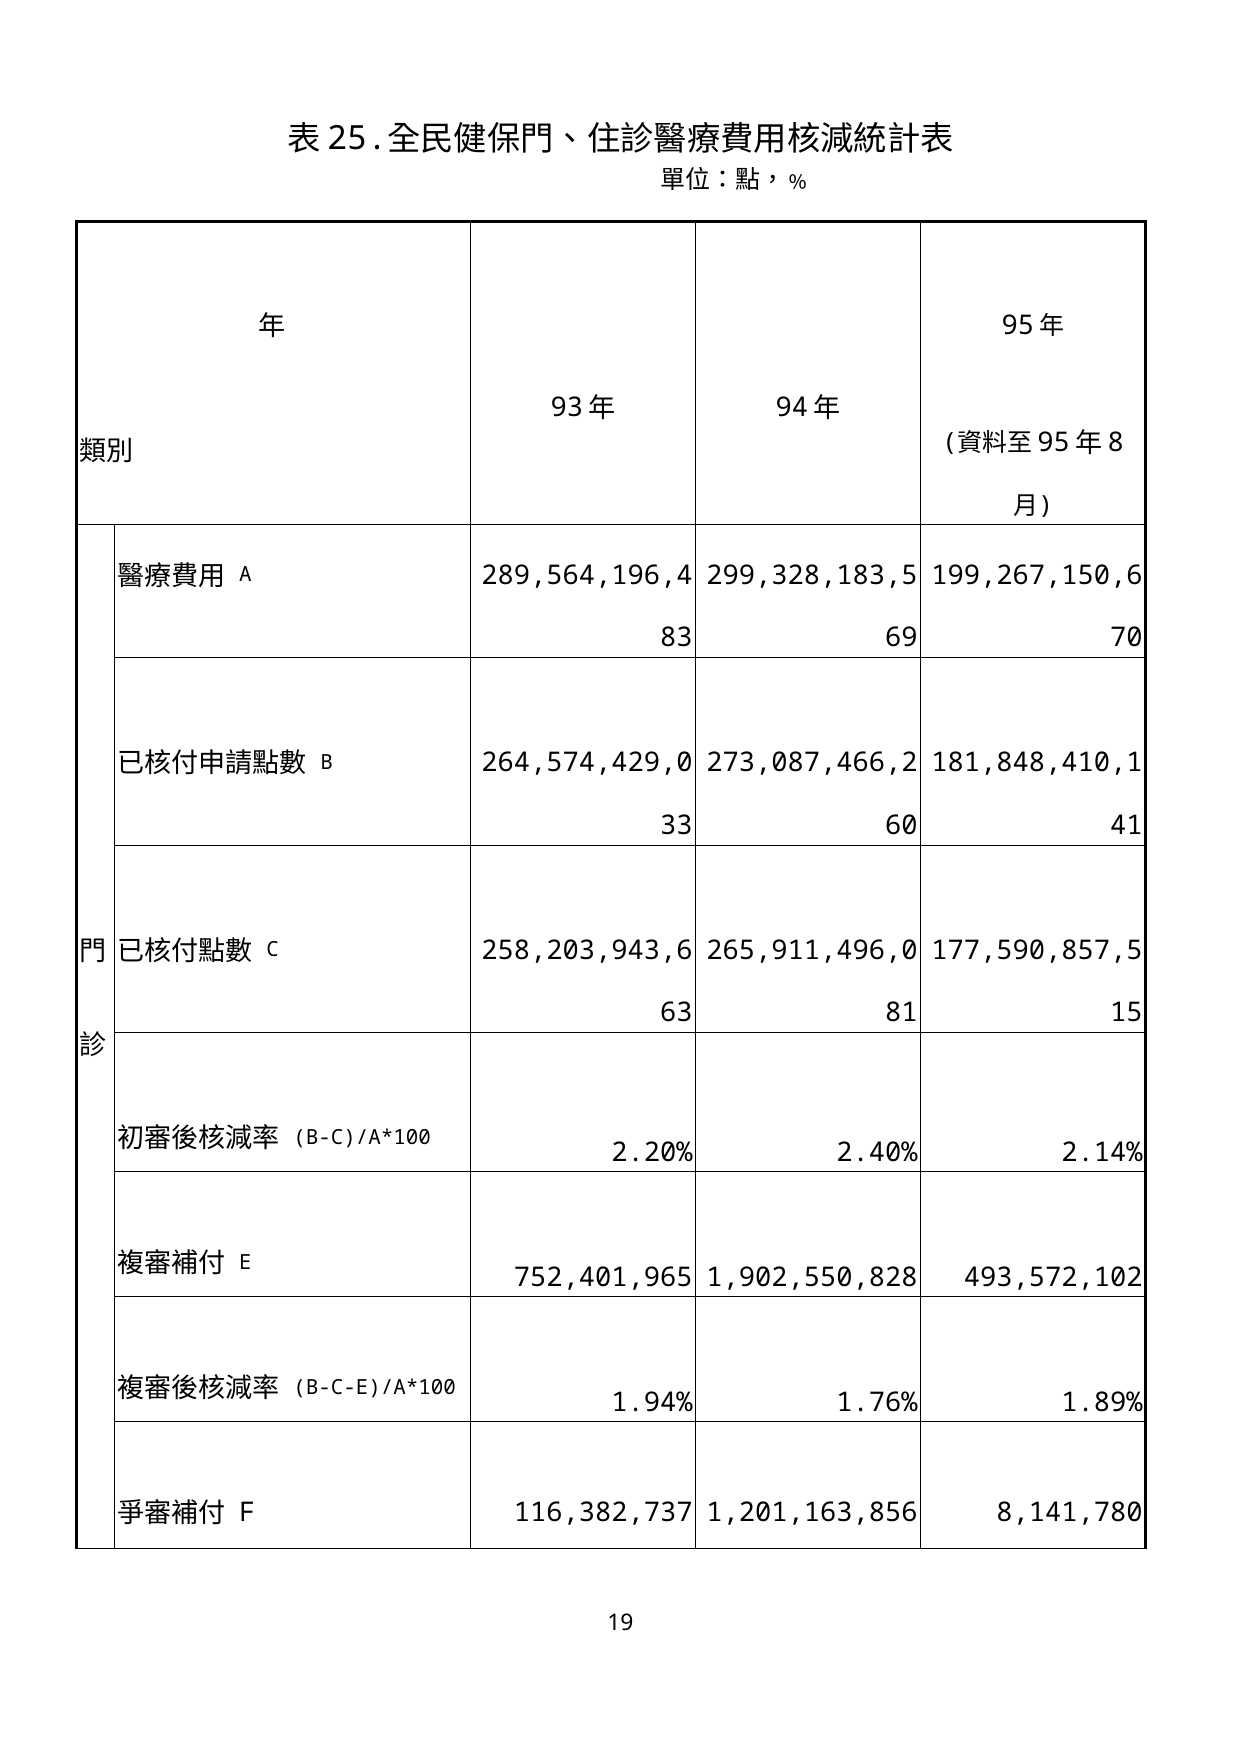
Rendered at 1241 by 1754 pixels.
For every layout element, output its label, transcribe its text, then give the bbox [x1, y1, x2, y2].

table_cell 177,590,857,515 [921, 846, 1144, 1032]
table_cell 2.14% [921, 1033, 1144, 1171]
table_cell 265,911,496,081 [696, 846, 920, 1032]
table_cell 752,401,965 [471, 1172, 695, 1296]
table_cell 299,328,183,569 [696, 525, 920, 657]
table_cell 289,564,196,483 [471, 525, 695, 657]
table_cell 複審後核減率 (B-C-E)/A*100 [115, 1297, 470, 1421]
table_cell 1,201,163,856 [696, 1422, 920, 1547]
table_cell 8,141,780 [921, 1422, 1144, 1547]
table_cell 已核付點數 C [115, 846, 470, 1032]
table_cell 493,572,102 [921, 1172, 1144, 1296]
table_cell 264,574,429,033 [471, 658, 695, 844]
table_cell 258,203,943,663 [471, 846, 695, 1032]
text 單位：點，﹪ [205, 157, 1110, 197]
table_cell 1,902,550,828 [696, 1172, 920, 1296]
table_cell 複審補付 E [115, 1172, 470, 1296]
table_cell 已核付申請點數 B [115, 658, 470, 844]
table_cell 116,382,737 [471, 1422, 695, 1547]
table_cell 2.40% [696, 1033, 920, 1171]
table_header 95年 (資料至95年8月) [921, 223, 1144, 524]
table_cell 1.76% [696, 1297, 920, 1421]
table_cell 273,087,466,260 [696, 658, 920, 844]
table_cell 181,848,410,141 [921, 658, 1144, 844]
table_cell 199,267,150,670 [921, 525, 1144, 657]
table_cell 1.94% [471, 1297, 695, 1421]
table_cell 門診 [78, 525, 114, 1547]
table_cell 1.89% [921, 1297, 1144, 1421]
table_header 93年 [471, 223, 695, 524]
table_cell 2.20% [471, 1033, 695, 1171]
table_cell 醫療費用 A [115, 525, 470, 657]
text 表25.全民健保門、住診醫療費用核減統計表 [130, 94, 1110, 157]
table_cell 爭審補付 F [115, 1422, 470, 1547]
table_cell 初審後核減率 (B-C)/A*100 [115, 1033, 470, 1171]
table_header 年 類別 [78, 223, 470, 524]
table_header 94年 [696, 223, 920, 524]
